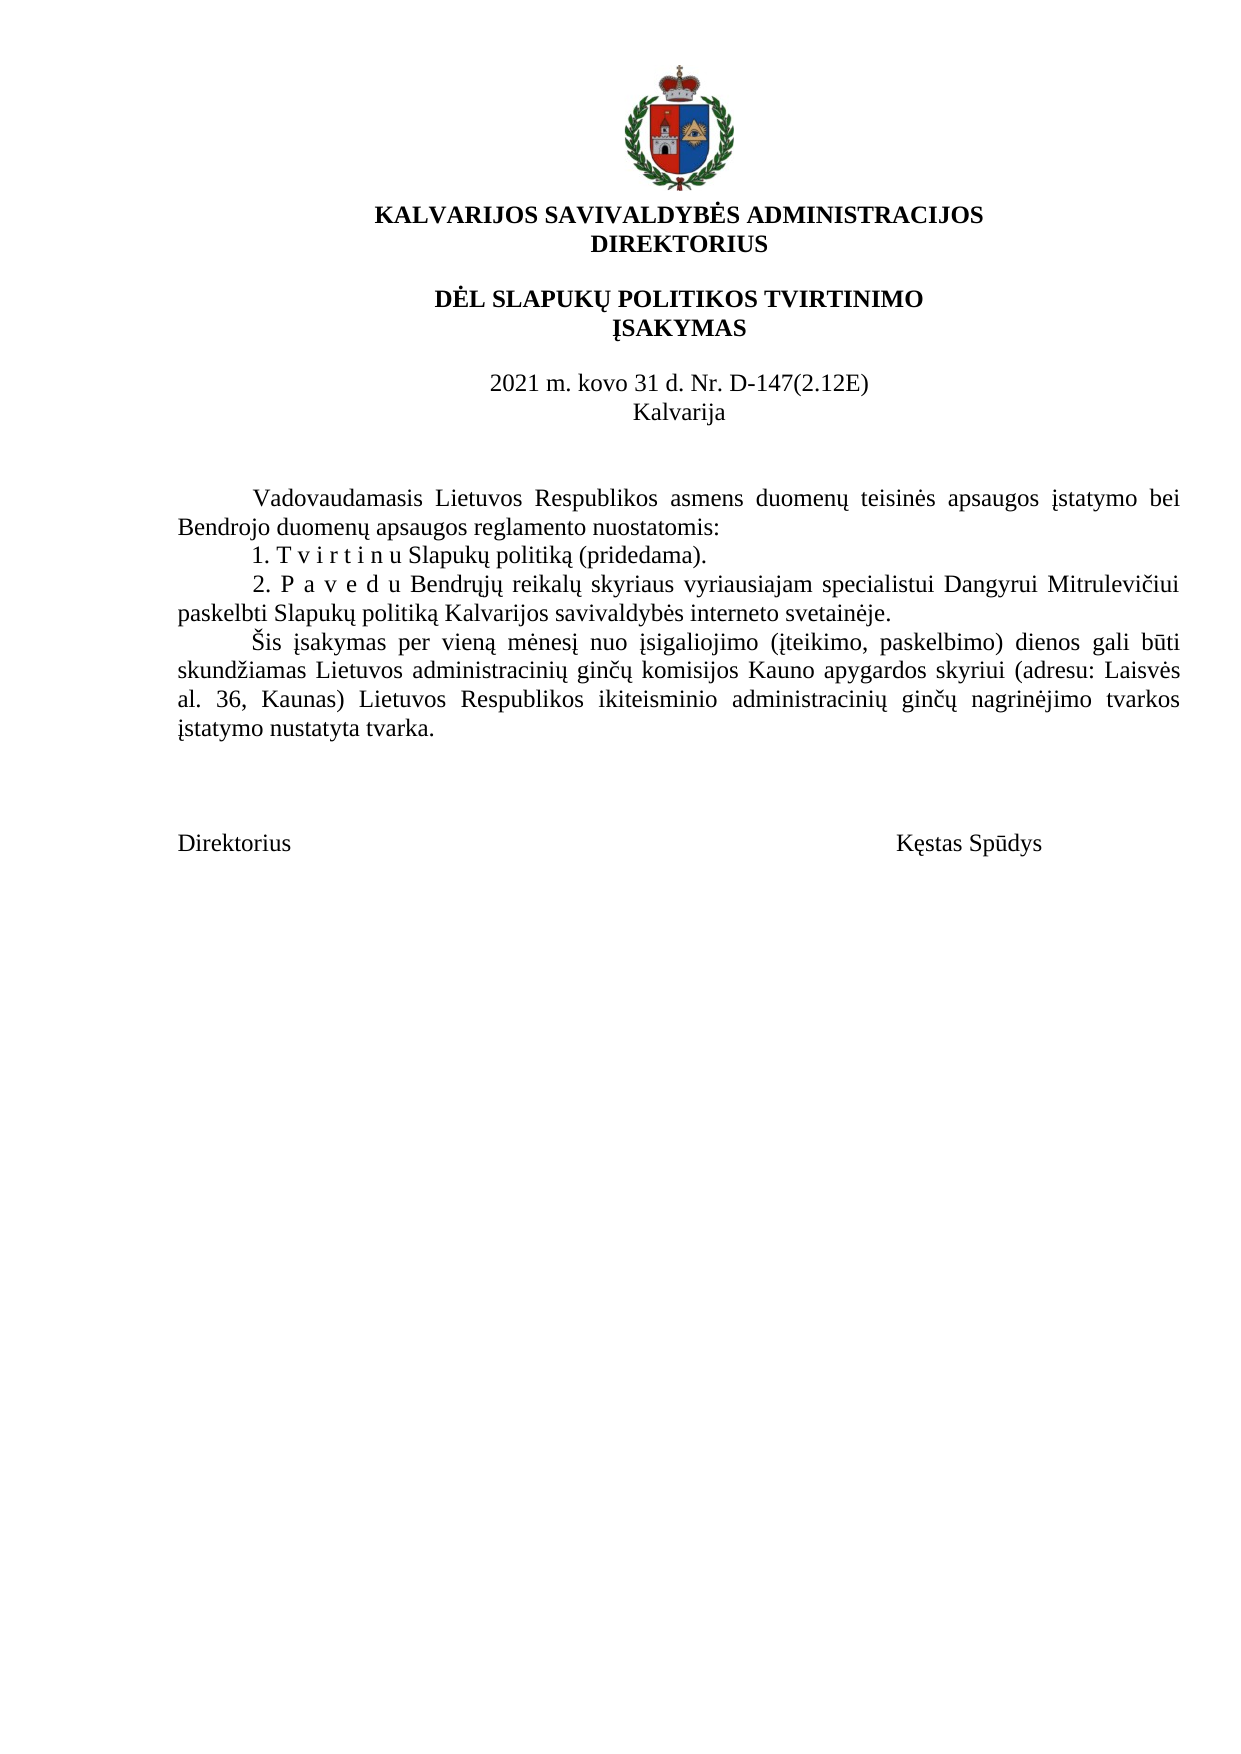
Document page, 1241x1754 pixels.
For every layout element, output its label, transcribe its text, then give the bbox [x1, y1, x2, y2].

text 2. P a v e d u Bendrųjų reikalų skyriaus vyriausiajam specialistui Dangyrui Mitrulevičiui paskelbti Slapukų politiką Kalvarijos savivaldybės interneto svetainėje. [177, 569, 1181, 627]
text Vadovaudamasis Lietuvos Respublikos asmens duomenų teisinės apsaugos įstatymo bei Bendrojo duomenų apsaugos reglamento nuostatomis: [177, 483, 1181, 540]
text Šis įsakymas per vieną mėnesį nuo įsigaliojimo (įteikimo, paskelbimo) dienos gali būti skundžiamas Lietuvos administracinių ginčų komisijos Kauno apygardos skyriui (adresu: Laisvės al. 36, Kaunas) Lietuvos Respublikos ikiteisminio administracinių ginčų nagrinėjimo tvarkos įstatymo nustatyta tvarka. [177, 627, 1181, 742]
text KALVARIJOS SAVIVALDYBĖS ADMINISTRACIJOS [177, 200, 1181, 229]
text Direktorius Kęstas Spūdys [177, 828, 1181, 857]
text DĖL SLAPUKŲ POLITIKOS TVIRTINIMO [177, 284, 1181, 313]
text 2021 m. kovo 31 d. Nr. D-147(2.12E) [177, 368, 1181, 397]
text ĮSAKYMAS [177, 313, 1181, 342]
text Kalvarija [177, 397, 1181, 425]
text 1. T v i r t i n u Slapukų politiką (pridedama). [251, 540, 1181, 569]
text DIREKTORIUS [177, 229, 1181, 258]
